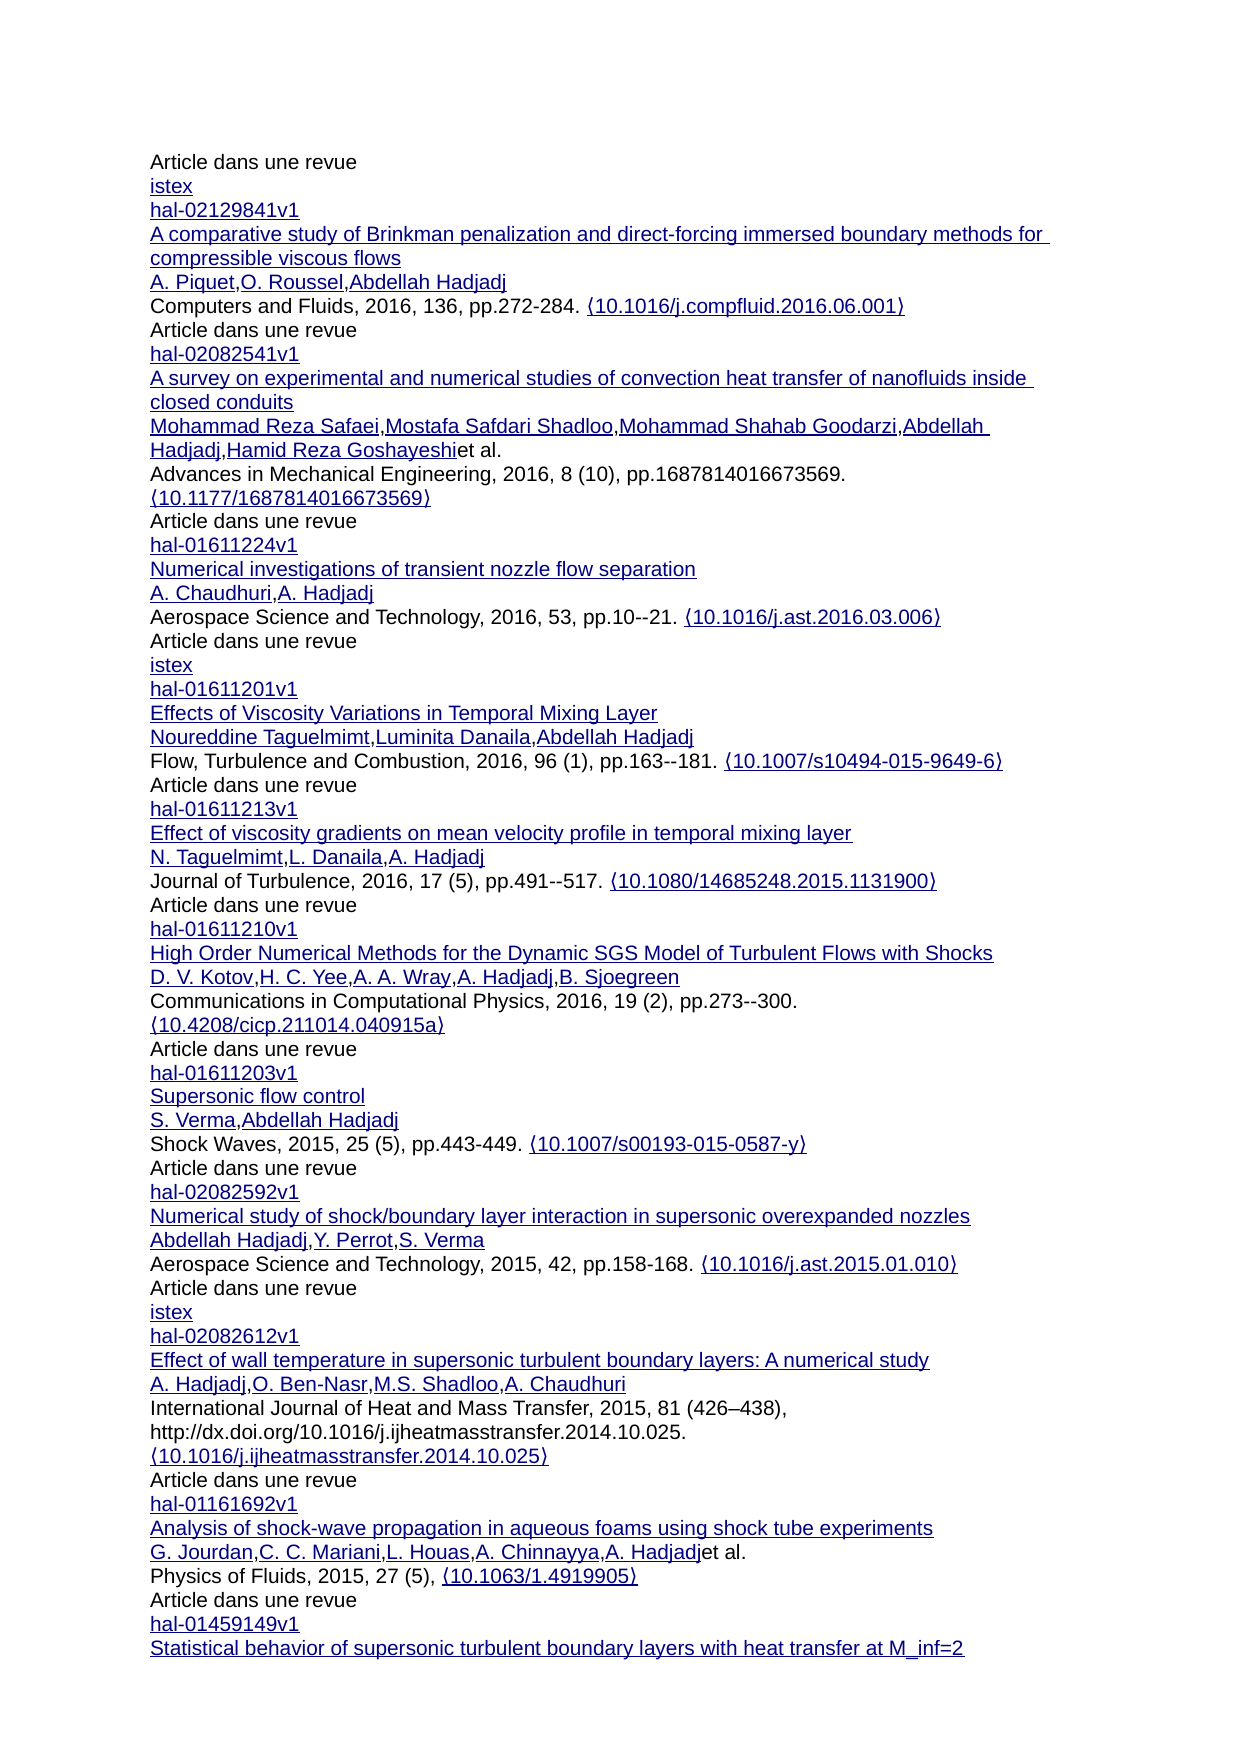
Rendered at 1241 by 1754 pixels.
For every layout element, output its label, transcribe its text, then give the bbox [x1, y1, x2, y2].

table_cell A comparative study of Brinkman penalization and direct-forcing immersed boundary methods for compressible viscous flows A. Piquet,O. Roussel,Abdellah Hadjadj Computers and Fluids, 2016, 136, pp.272-284. ⟨10.1016/j.compfluid.2016.06.001⟩ Article dans une revue hal-02082541v1 [150, 222, 1090, 366]
table_cell Effect of viscosity gradients on mean velocity profile in temporal mixing layer N. Taguelmimt,L. Danaila,A. Hadjadj Journal of Turbulence, 2016, 17 (5), pp.491--517. ⟨10.1080/14685248.2015.1131900⟩ Article dans une revue hal-01611210v1 [150, 821, 1090, 941]
table_cell Analysis of shock-wave propagation in aqueous foams using shock tube experiments G. Jourdan,C. C. Mariani,L. Houas,A. Chinnayya,A. Hadjadjet al. Physics of Fluids, 2015, 27 (5), ⟨10.1063/1.4919905⟩ Article dans une revue hal-01459149v1 [150, 1516, 1090, 1635]
table_cell A survey on experimental and numerical studies of convection heat transfer of nanofluids inside closed conduits Mohammad Reza Safaei,Mostafa Safdari Shadloo,Mohammad Shahab Goodarzi,Abdellah Hadjadj,Hamid Reza Goshayeshiet al. Advances in Mechanical Engineering, 2016, 8 (10), pp.1687814016673569. ⟨10.1177/1687814016673569⟩ Article dans une revue hal-01611224v1 [150, 366, 1090, 557]
table_cell Article dans une revue istex hal-02129841v1 [150, 150, 1090, 222]
table_cell Effect of wall temperature in supersonic turbulent boundary layers: A numerical study A. Hadjadj,O. Ben-Nasr,M.S. Shadloo,A. Chaudhuri International Journal of Heat and Mass Transfer, 2015, 81 (426–438), http://dx.doi.org/10.1016/j.ijheatmasstransfer.2014.10.025. ⟨10.1016/j.ijheatmasstransfer.2014.10.025⟩ Article dans une revue hal-01161692v1 [150, 1348, 1090, 1516]
table_cell Numerical study of shock/boundary layer interaction in supersonic overexpanded nozzles Abdellah Hadjadj,Y. Perrot,S. Verma Aerospace Science and Technology, 2015, 42, pp.158-168. ⟨10.1016/j.ast.2015.01.010⟩ Article dans une revue istex hal-02082612v1 [150, 1204, 1090, 1348]
table_cell Effects of Viscosity Variations in Temporal Mixing Layer Noureddine Taguelmimt,Luminita Danaila,Abdellah Hadjadj Flow, Turbulence and Combustion, 2016, 96 (1), pp.163--181. ⟨10.1007/s10494-015-9649-6⟩ Article dans une revue hal-01611213v1 [150, 701, 1090, 821]
table_cell Numerical investigations of transient nozzle flow separation A. Chaudhuri,A. Hadjadj Aerospace Science and Technology, 2016, 53, pp.10--21. ⟨10.1016/j.ast.2016.03.006⟩ Article dans une revue istex hal-01611201v1 [150, 557, 1090, 701]
table_cell High Order Numerical Methods for the Dynamic SGS Model of Turbulent Flows with Shocks D. V. Kotov,H. C. Yee,A. A. Wray,A. Hadjadj,B. Sjoegreen Communications in Computational Physics, 2016, 19 (2), pp.273--300. ⟨10.4208/cicp.211014.040915a⟩ Article dans une revue hal-01611203v1 [150, 941, 1090, 1084]
table_cell Supersonic flow control S. Verma,Abdellah Hadjadj Shock Waves, 2015, 25 (5), pp.443-449. ⟨10.1007/s00193-015-0587-y⟩ Article dans une revue hal-02082592v1 [150, 1084, 1090, 1204]
table_cell Statistical behavior of supersonic turbulent boundary layers with heat transfer at M_inf=2 [150, 1635, 1090, 1659]
